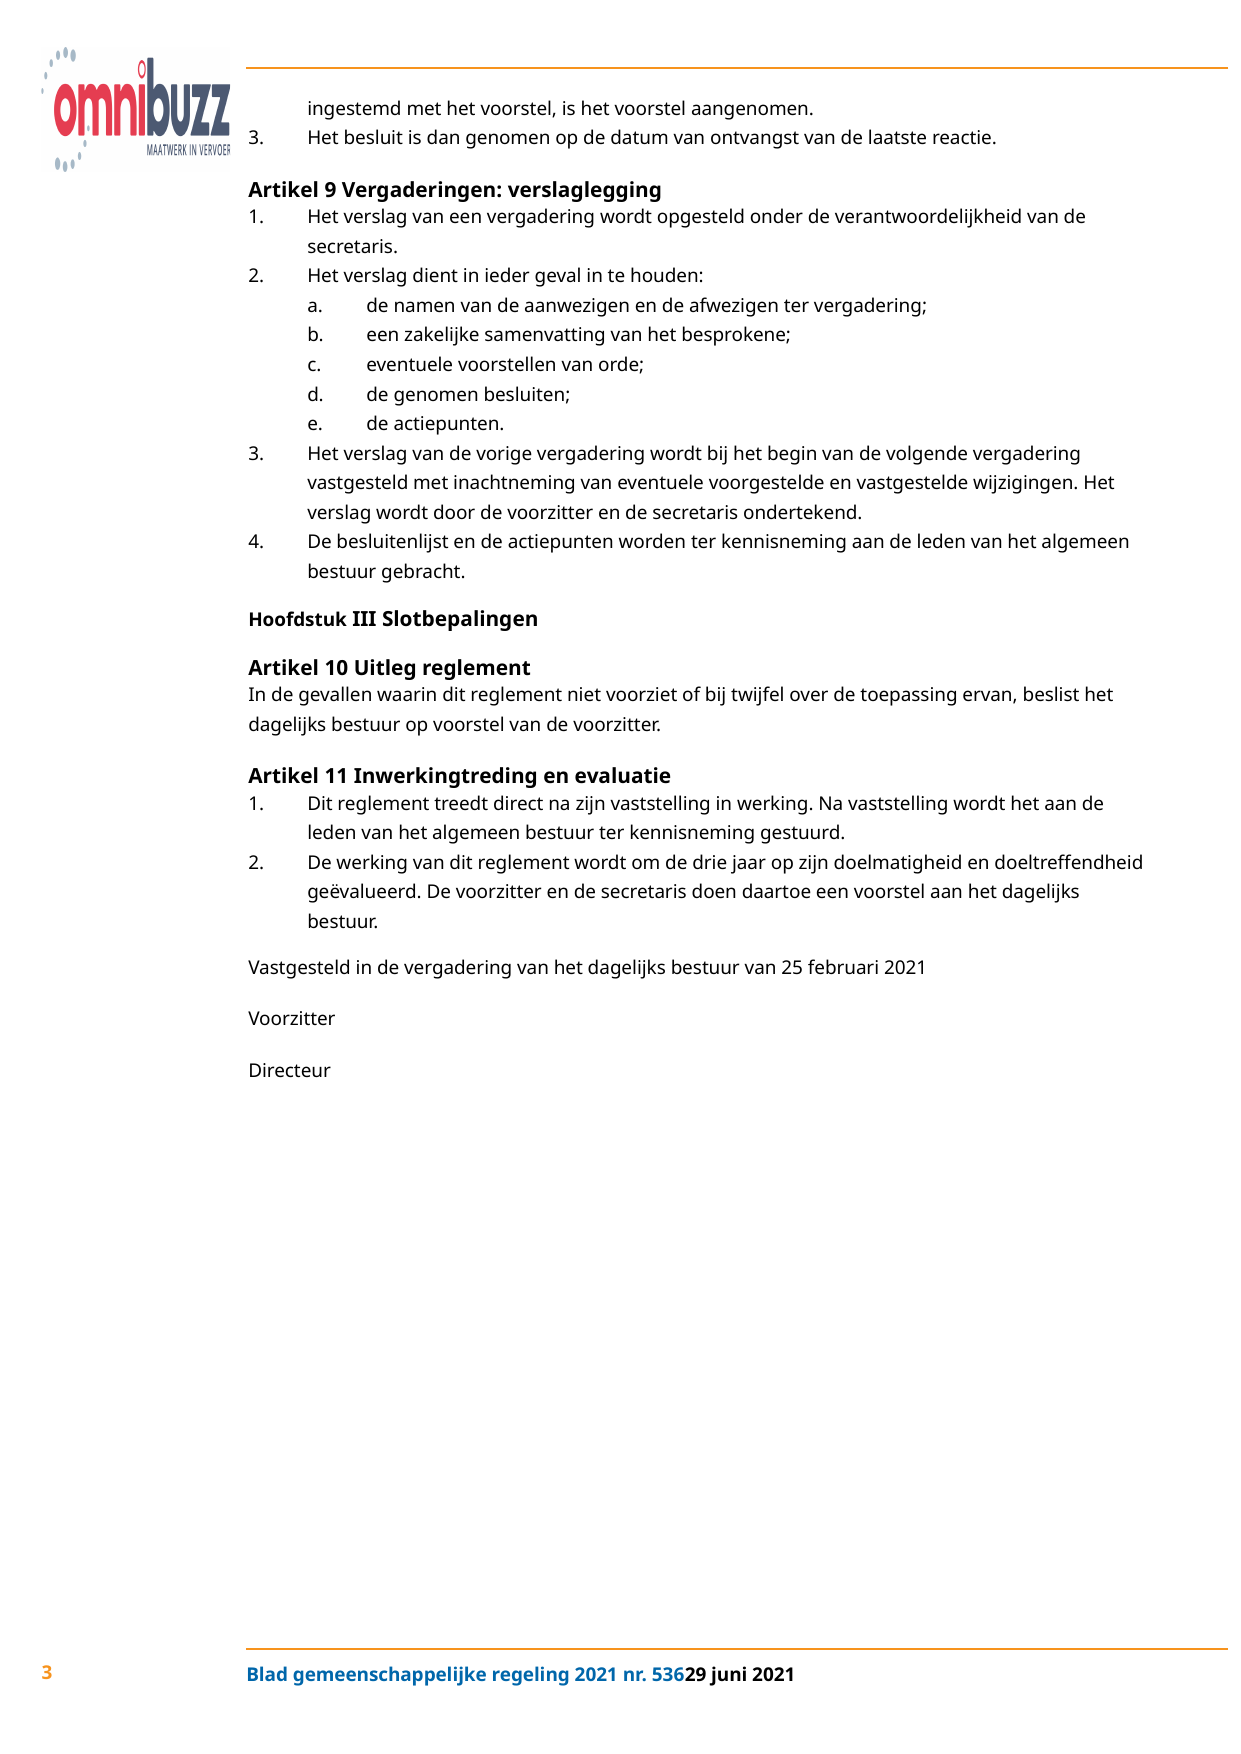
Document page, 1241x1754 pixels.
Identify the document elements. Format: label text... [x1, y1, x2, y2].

list Het verslag van een vergadering wordt opgesteld onder de verantwoordelijkheid van de secretaris. [248, 203, 1152, 258]
list de namen van de aanwezigen en de afwezigen ter vergadering; [307, 292, 1152, 318]
text Artikel 10 Uitleg reglement [248, 653, 1152, 682]
list de genomen besluiten; [307, 381, 1152, 406]
list Dit reglement treedt direct na zijn vaststelling in werking. Na vaststelling wordt het aan de leden van het algemeen bestuur ter kennisneming gestuurd. [248, 790, 1152, 845]
list ingestemd met het voorstel, is het voorstel aangenomen. [248, 95, 1152, 121]
text Vastgesteld in de vergadering van het dagelijks bestuur van 25 februari 2021 [248, 954, 1152, 980]
list De besluitenlijst en de actiepunten worden ter kennisneming aan de leden van het algemeen bestuur gebracht. [248, 529, 1152, 584]
list Het besluit is dan genomen op de datum van ontvangst van de laatste reactie. [248, 124, 1152, 150]
text Hoofdstuk III Slotbepalingen [248, 604, 1152, 632]
text Artikel 11 Inwerkingtreding en evaluatie [248, 762, 1152, 790]
list een zakelijke samenvatting van het besprokene; [307, 322, 1152, 347]
text Directeur [248, 1057, 1152, 1083]
text Artikel 9 Vergaderingen: verslaglegging [248, 175, 1152, 203]
list Het verslag dient in ieder geval in te houden: [248, 262, 1152, 288]
list eventuele voorstellen van orde; [307, 351, 1152, 377]
picture [41, 47, 231, 172]
text Voorzitter [248, 1005, 1152, 1031]
list Het verslag van de vorige vergadering wordt bij het begin van de volgende vergadering vastgesteld met inachtneming van eventuele voorgestelde en vastgestelde wijzigingen. Het verslag wordt door de voorzitter en de secretaris ondertekend. [248, 440, 1152, 525]
text In de gevallen waarin dit reglement niet voorziet of bij twijfel over de toepassing ervan, beslist het dagelijks bestuur op voorstel van de voorzitter. [248, 682, 1152, 737]
list de actiepunten. [307, 410, 1152, 436]
list De werking van dit reglement wordt om de drie jaar op zijn doelmatigheid en doeltreffendheid geëvalueerd. De voorzitter en de secretaris doen daartoe een voorstel aan het dagelijks bestuur. [248, 849, 1152, 934]
